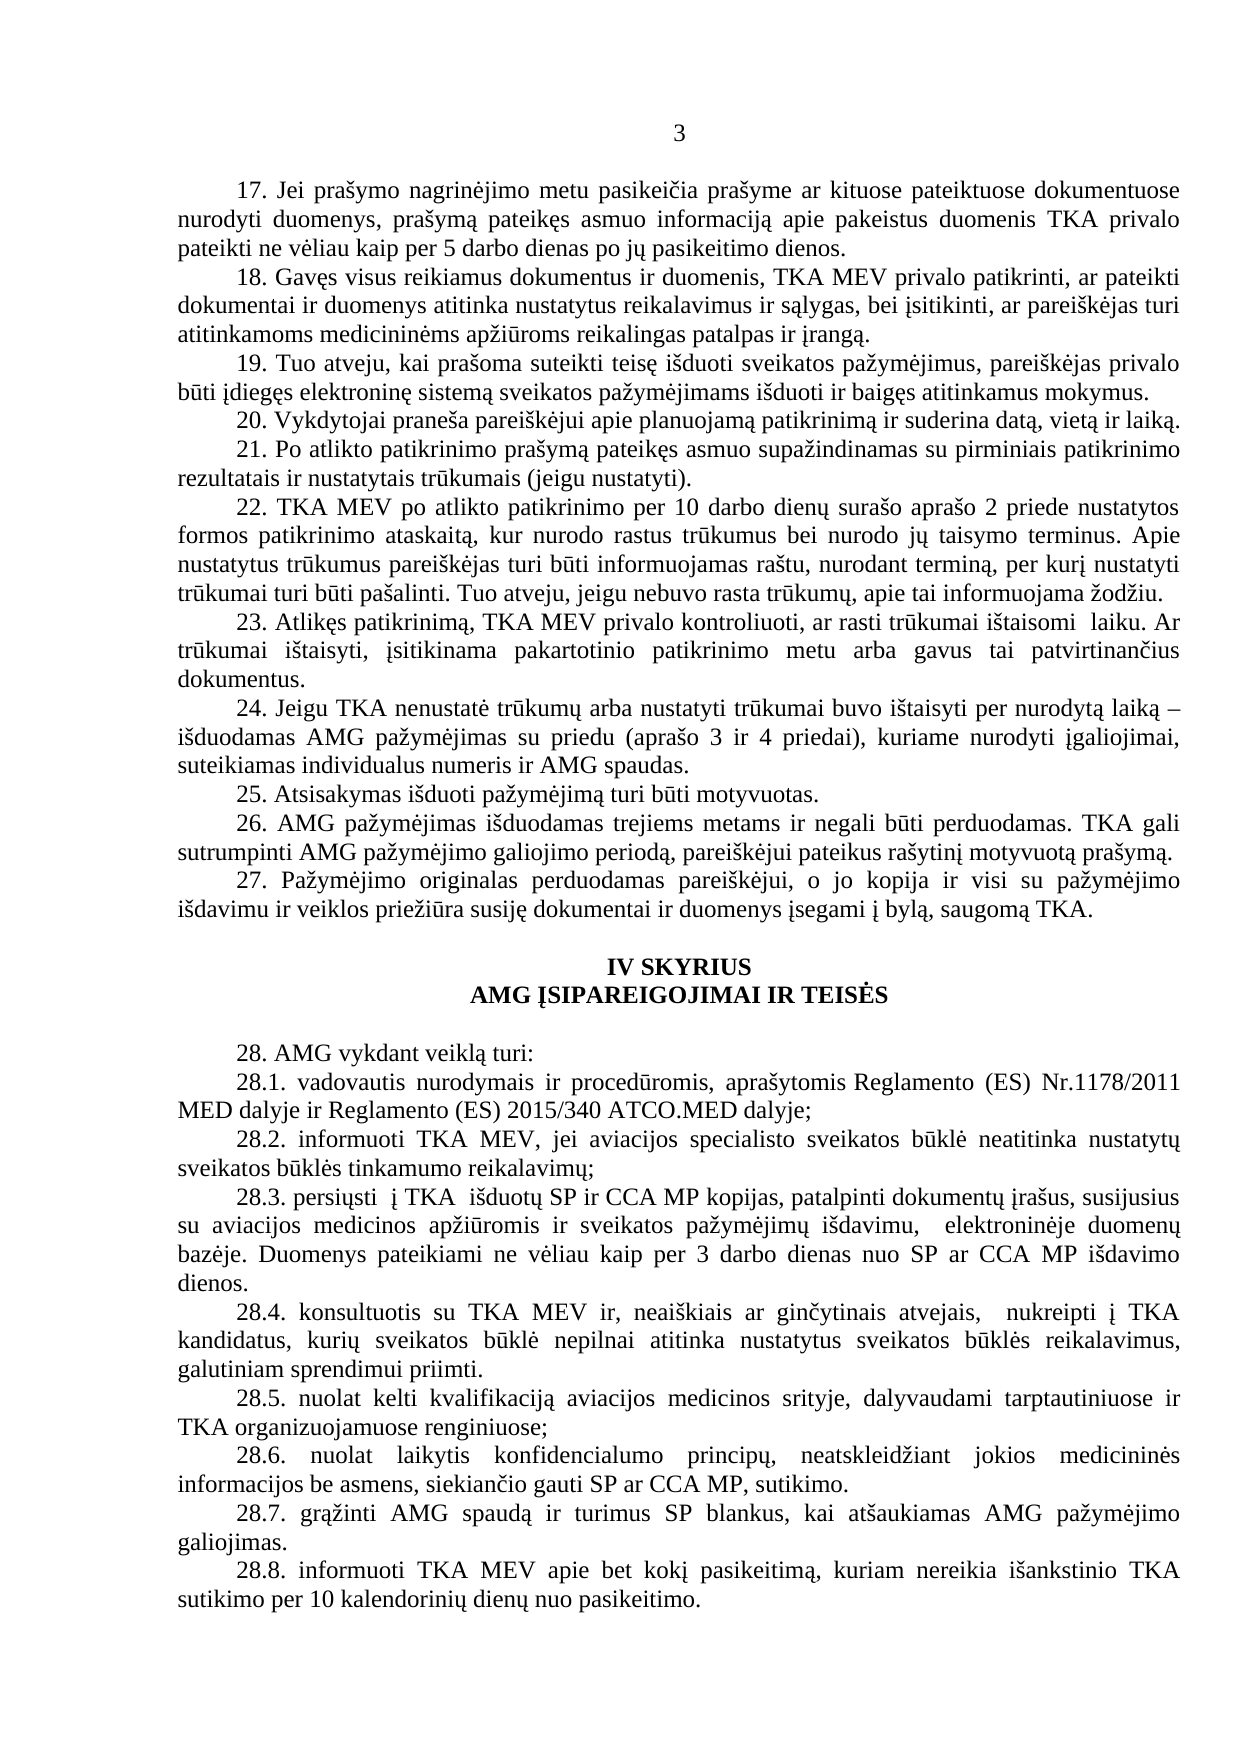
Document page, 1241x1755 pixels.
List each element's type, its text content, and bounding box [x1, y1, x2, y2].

text 18. Gavęs visus reikiamus dokumentus ir duomenis, TKA MEV privalo patikrinti, ar pateikti dokumentai ir duomenys atitinka nustatytus reikalavimus ir sąlygas, bei įsitikinti, ar pareiškėjas turi atitinkamoms medicininėms apžiūroms reikalingas patalpas ir įrangą. [177, 262, 1181, 348]
text 26. AMG pažymėjimas išduodamas trejiems metams ir negali būti perduodamas. TKA gali sutrumpinti AMG pažymėjimo galiojimo periodą, pareiškėjui pateikus rašytinį motyvuotą prašymą. [177, 808, 1181, 866]
text 28.3. persiųsti į TKA išduotų SP ir CCA MP kopijas, patalpinti dokumentų įrašus, susijusius su aviacijos medicinos apžiūromis ir sveikatos pažymėjimų išdavimu, elektroninėje duomenų bazėje. Duomenys pateikiami ne vėliau kaip per 3 darbo dienas nuo SP ar CCA MP išdavimo dienos. [177, 1182, 1181, 1297]
text 28.2. informuoti TKA MEV, jei aviacijos specialisto sveikatos būklė neatitinka nustatytų sveikatos būklės tinkamumo reikalavimų; [177, 1124, 1181, 1182]
text 21. Po atlikto patikrinimo prašymą pateikęs asmuo supažindinamas su pirminiais patikrinimo rezultatais ir nustatytais trūkumais (jeigu nustatyti). [177, 434, 1181, 492]
text 28.1. vadovautis nurodymais ir procedūromis, aprašytomis Reglamento (ES) Nr.1178/2011 MED dalyje ir Reglamento (ES) 2015/340 ATCO.MED dalyje; [177, 1067, 1181, 1124]
text 28.8. informuoti TKA MEV apie bet kokį pasikeitimą, kuriam nereikia išankstinio TKA sutikimo per 10 kalendorinių dienų nuo pasikeitimo. [177, 1556, 1181, 1613]
text 24. Jeigu TKA nenustatė trūkumų arba nustatyti trūkumai buvo ištaisyti per nurodytą laiką – išduodamas AMG pažymėjimas su priedu (aprašo 3 ir 4 priedai), kuriame nurodyti įgaliojimai, suteikiamas individualus numeris ir AMG spaudas. [177, 693, 1181, 779]
text 28.6. nuolat laikytis konfidencialumo principų, neatskleidžiant jokios medicininės informacijos be asmens, siekiančio gauti SP ar CCA MP, sutikimo. [177, 1441, 1181, 1498]
text 19. Tuo atveju, kai prašoma suteikti teisę išduoti sveikatos pažymėjimus, pareiškėjas privalo būti įdiegęs elektroninę sistemą sveikatos pažymėjimams išduoti ir baigęs atitinkamus mokymus. [177, 348, 1181, 406]
text 28.4. konsultuotis su TKA MEV ir, neaiškiais ar ginčytinais atvejais, nukreipti į TKA kandidatus, kurių sveikatos būklė nepilnai atitinka nustatytus sveikatos būklės reikalavimus, galutiniam sprendimui priimti. [177, 1297, 1181, 1383]
text 28.5. nuolat kelti kvalifikaciją aviacijos medicinos srityje, dalyvaudami tarptautiniuose ir TKA organizuojamuose renginiuose; [177, 1383, 1181, 1441]
text 28.7. grąžinti AMG spaudą ir turimus SP blankus, kai atšaukiamas AMG pažymėjimo galiojimas. [177, 1498, 1181, 1556]
text 17. Jei prašymo nagrinėjimo metu pasikeičia prašyme ar kituose pateiktuose dokumentuose nurodyti duomenys, prašymą pateikęs asmuo informaciją apie pakeistus duomenis TKA privalo pateikti ne vėliau kaip per 5 darbo dienas po jų pasikeitimo dienos. [177, 176, 1181, 262]
text 28. AMG vykdant veiklą turi: [177, 1038, 1181, 1067]
text AMG ĮSIPAREIGOJIMAI IR TEISĖS [177, 981, 1181, 1009]
text 25. Atsisakymas išduoti pažymėjimą turi būti motyvuotas. [177, 779, 1181, 808]
text 27. Pažymėjimo originalas perduodamas pareiškėjui, o jo kopija ir visi su pažymėjimo išdavimu ir veiklos priežiūra susiję dokumentai ir duomenys įsegami į bylą, saugomą TKA. [177, 866, 1181, 923]
text 20. Vykdytojai praneša pareiškėjui apie planuojamą patikrinimą ir suderina datą, vietą ir laiką. [177, 406, 1181, 434]
text 22. TKA MEV po atlikto patikrinimo per 10 darbo dienų surašo aprašo 2 priede nustatytos formos patikrinimo ataskaitą, kur nurodo rastus trūkumus bei nurodo jų taisymo terminus. Apie nustatytus trūkumus pareiškėjas turi būti informuojamas raštu, nurodant terminą, per kurį nustatyti trūkumai turi būti pašalinti. Tuo atveju, jeigu nebuvo rasta trūkumų, apie tai informuojama žodžiu. [177, 492, 1181, 607]
text 23. Atlikęs patikrinimą, TKA MEV privalo kontroliuoti, ar rasti trūkumai ištaisomi laiku. Ar trūkumai ištaisyti, įsitikinama pakartotinio patikrinimo metu arba gavus tai patvirtinančius dokumentus. [177, 607, 1181, 693]
text IV SKYRIUS [177, 952, 1181, 981]
